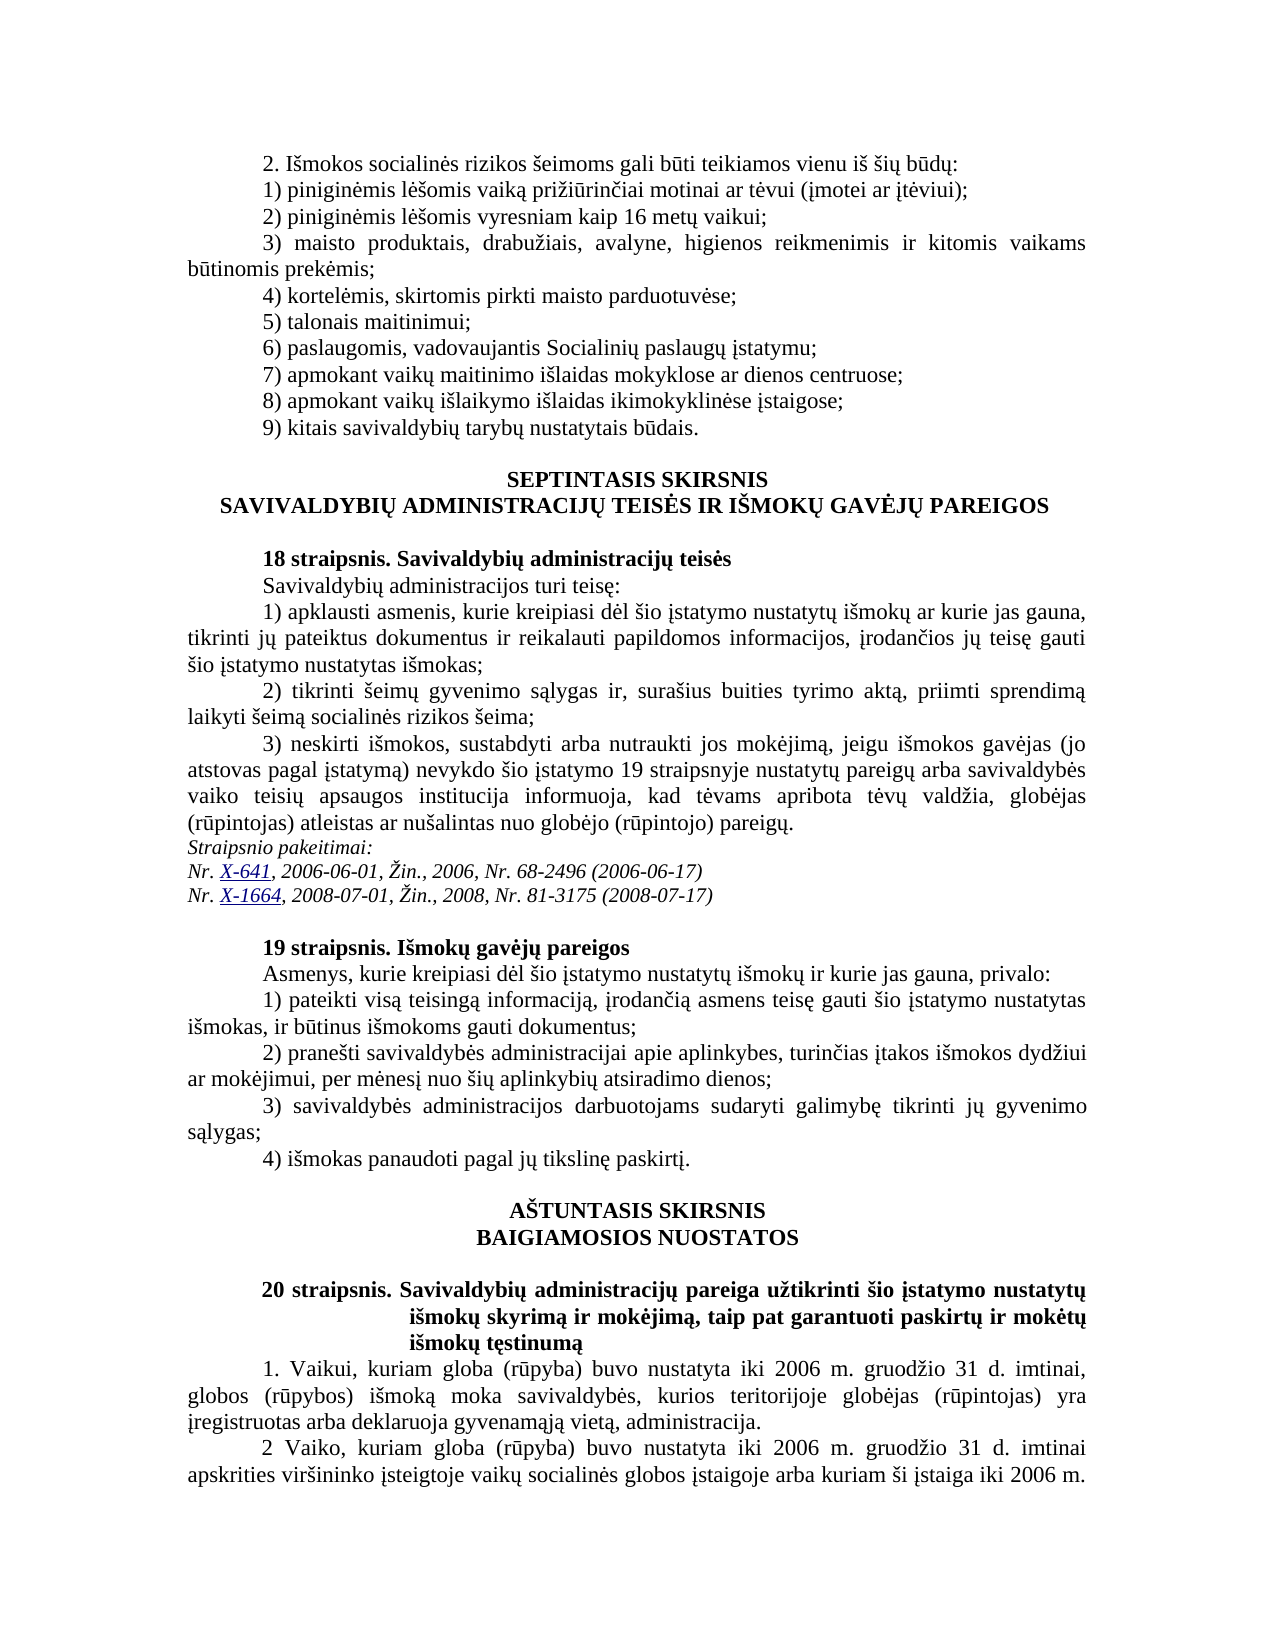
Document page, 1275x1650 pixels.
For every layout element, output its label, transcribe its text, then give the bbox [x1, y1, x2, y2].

text 2) pranešti savivaldybės administracijai apie aplinkybes, turinčias įtakos išmokos dydžiui ar mokėjimui, per mėnesį nuo šių aplinkybių atsiradimo dienos; [187, 1039, 1087, 1092]
text 8) apmokant vaikų išlaikymo išlaidas ikimokyklinėse įstaigose; [187, 387, 1087, 413]
text 1) apklausti asmenis, kurie kreipiasi dėl šio įstatymo nustatytų išmokų ar kurie jas gauna, tikrinti jų pateiktus dokumentus ir reikalauti papildomos informacijos, įrodančios jų teisę gauti šio įstatymo nustatytas išmokas; [187, 598, 1087, 677]
text 3) savivaldybės administracijos darbuotojams sudaryti galimybę tikrinti jų gyvenimo sąlygas; [187, 1092, 1087, 1144]
subtitle SEPTINTASIS SKIRSNIS [187, 466, 1087, 493]
text 1) pateikti visą teisingą informaciją, įrodančią asmens teisę gauti šio įstatymo nustatytas išmokas, ir būtinus išmokoms gauti dokumentus; [187, 986, 1087, 1039]
text 4) išmokas panaudoti pagal jų tikslinę paskirtį. [187, 1144, 1087, 1171]
text Nr. X-641, 2006-06-01, Žin., 2006, Nr. 68-2496 (2006-06-17) [187, 859, 1087, 883]
text 19 straipsnis. Išmokų gavėjų pareigos [187, 934, 1087, 960]
text 2) piniginėmis lėšomis vyresniam kaip 16 metų vaikui; [187, 203, 1087, 229]
text 5) talonais maitinimui; [187, 308, 1087, 334]
text savivaldybių administracijų teisės ir išmokų gavėjų pareigos [187, 493, 1087, 519]
text 2. Išmokos socialinės rizikos šeimoms gali būti teikiamos vienu iš šių būdų: [187, 150, 1087, 176]
text Asmenys, kurie kreipiasi dėl šio įstatymo nustatytų išmokų ir kurie jas gauna, privalo: [187, 960, 1087, 986]
text 18 straipsnis. Savivaldybių administracijų teisės [187, 545, 1087, 572]
text 3) maisto produktais, drabužiais, avalyne, higienos reikmenimis ir kitomis vaikams būtinomis prekėmis; [187, 229, 1087, 282]
text 1) piniginėmis lėšomis vaiką prižiūrinčiai motinai ar tėvui (įmotei ar įtėviui); [187, 176, 1087, 203]
text 2 Vaiko, kuriam globa (rūpyba) buvo nustatyta iki 2006 m. gruodžio 31 d. imtinai apskrities viršininko įsteigtoje vaikų socialinės globos įstaigoje arba kuriam ši įstaiga iki 2006 m. [187, 1434, 1087, 1487]
text 2) tikrinti šeimų gyvenimo sąlygas ir, surašius buities tyrimo aktą, priimti sprendimą laikyti šeimą socialinės rizikos šeima; [187, 677, 1087, 730]
text BAIGIAMOSIOS NUOSTATOS [187, 1224, 1087, 1250]
text AŠTUNTASIS SKIRSNIS [187, 1197, 1087, 1224]
text 4) kortelėmis, skirtomis pirkti maisto parduotuvėse; [187, 282, 1087, 308]
text 1. Vaikui, kuriam globa (rūpyba) buvo nustatyta iki 2006 m. gruodžio 31 d. imtinai, globos (rūpybos) išmoką moka savivaldybės, kurios teritorijoje globėjas (rūpintojas) yra įregistruotas arba deklaruoja gyvenamąją vietą, administracija. [187, 1355, 1087, 1434]
text Savivaldybių administracijos turi teisę: [187, 572, 1087, 598]
text 9) kitais savivaldybių tarybų nustatytais būdais. [187, 413, 1087, 440]
text 3) neskirti išmokos, sustabdyti arba nutraukti jos mokėjimą, jeigu išmokos gavėjas (jo atstovas pagal įstatymą) nevykdo šio įstatymo 19 straipsnyje nustatytų pareigų arba savivaldybės vaiko teisių apsaugos institucija informuoja, kad tėvams apribota tėvų valdžia, globėjas (rūpintojas) atleistas ar nušalintas nuo globėjo (rūpintojo) pareigų. [187, 730, 1087, 835]
text 20 straipsnis. Savivaldybių administracijų pareiga užtikrinti šio įstatymo nustatytų išmokų skyrimą ir mokėjimą, taip pat garantuoti paskirtų ir mokėtų išmokų tęstinumą [261, 1276, 1087, 1355]
text 6) paslaugomis, vadovaujantis Socialinių paslaugų įstatymu; [187, 334, 1087, 361]
text Nr. X-1664, 2008-07-01, Žin., 2008, Nr. 81-3175 (2008-07-17) [187, 883, 1087, 907]
text Straipsnio pakeitimai: [187, 835, 1087, 859]
text 7) apmokant vaikų maitinimo išlaidas mokyklose ar dienos centruose; [187, 361, 1087, 387]
